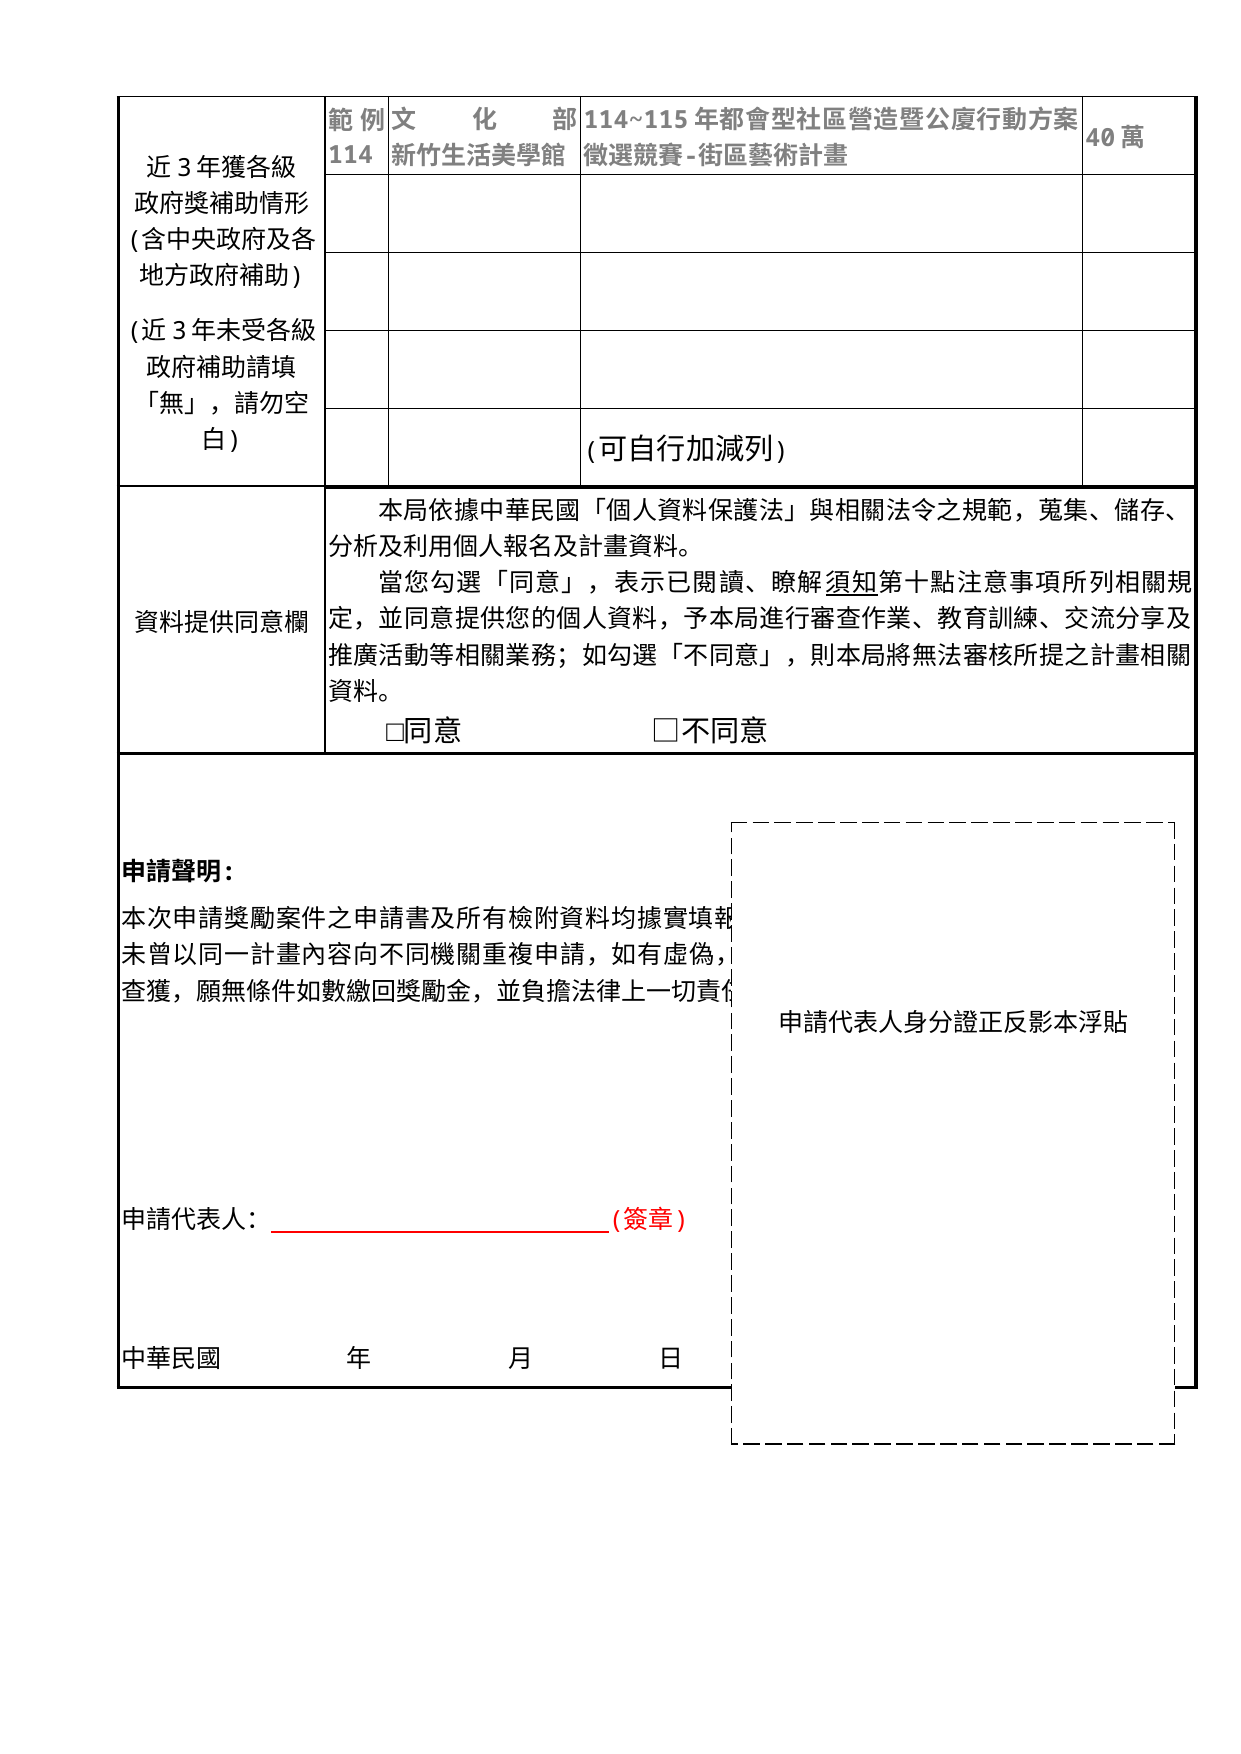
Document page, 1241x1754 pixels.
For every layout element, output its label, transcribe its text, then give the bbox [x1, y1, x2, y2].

table_cell (可自行加減列) [581, 409, 1082, 485]
table_cell [389, 409, 580, 485]
table_cell [326, 175, 388, 252]
table_cell [1083, 331, 1194, 407]
table_cell [326, 331, 388, 407]
table_cell 近3年獲各級 政府獎補助情形(含中央政府及各地方政府補助) (近3年未受各級政府補助請填「無」，請勿空白) [120, 97, 324, 485]
table_cell 範例 114 [326, 97, 388, 174]
table_cell [581, 253, 1082, 329]
table_cell [389, 175, 580, 252]
table_cell [326, 253, 388, 329]
table_cell [581, 331, 1082, 407]
table_cell 本局依據中華民國「個人資料保護法」與相關法令之規範，蒐集、儲存、分析及利用個人報名及計畫資料。 當您勾選「同意」，表示已閱讀、瞭解須知第十點注意事項所列相關規定，並同意提供您的個人資料，予本局進行審查作業、教育訓練、交流分享及推廣活動等相關業務；如勾選「不同意」，則本局將無法審核所提之計畫相關資料。 □同意 □不同意 [326, 489, 1194, 752]
table_cell 資料提供同意欄 [120, 487, 324, 752]
table_cell [389, 253, 580, 329]
table_cell [1083, 175, 1194, 252]
table_cell [1083, 253, 1194, 329]
table_cell 114~115年都會型社區營造暨公廈行動方案徵選競賽-街區藝術計畫 [581, 97, 1082, 174]
table_cell 申請聲明: 本次申請獎勵案件之申請書及所有檢附資料均據實填報，且未曾以同一計畫內容向不同機關重複申請，如有虛偽，一經查獲，願無條件如數繳回獎勵金，並負擔法律上一切責任。 申請代表人： (簽章) 中華民國 年 月 日 [120, 755, 1194, 1445]
table_cell [326, 409, 388, 485]
table_cell [581, 175, 1082, 252]
table_cell 文化部 新竹生活美學館 [389, 97, 580, 174]
table_cell [1083, 409, 1194, 485]
table_cell 40萬 [1083, 97, 1194, 174]
table_cell [389, 331, 580, 407]
